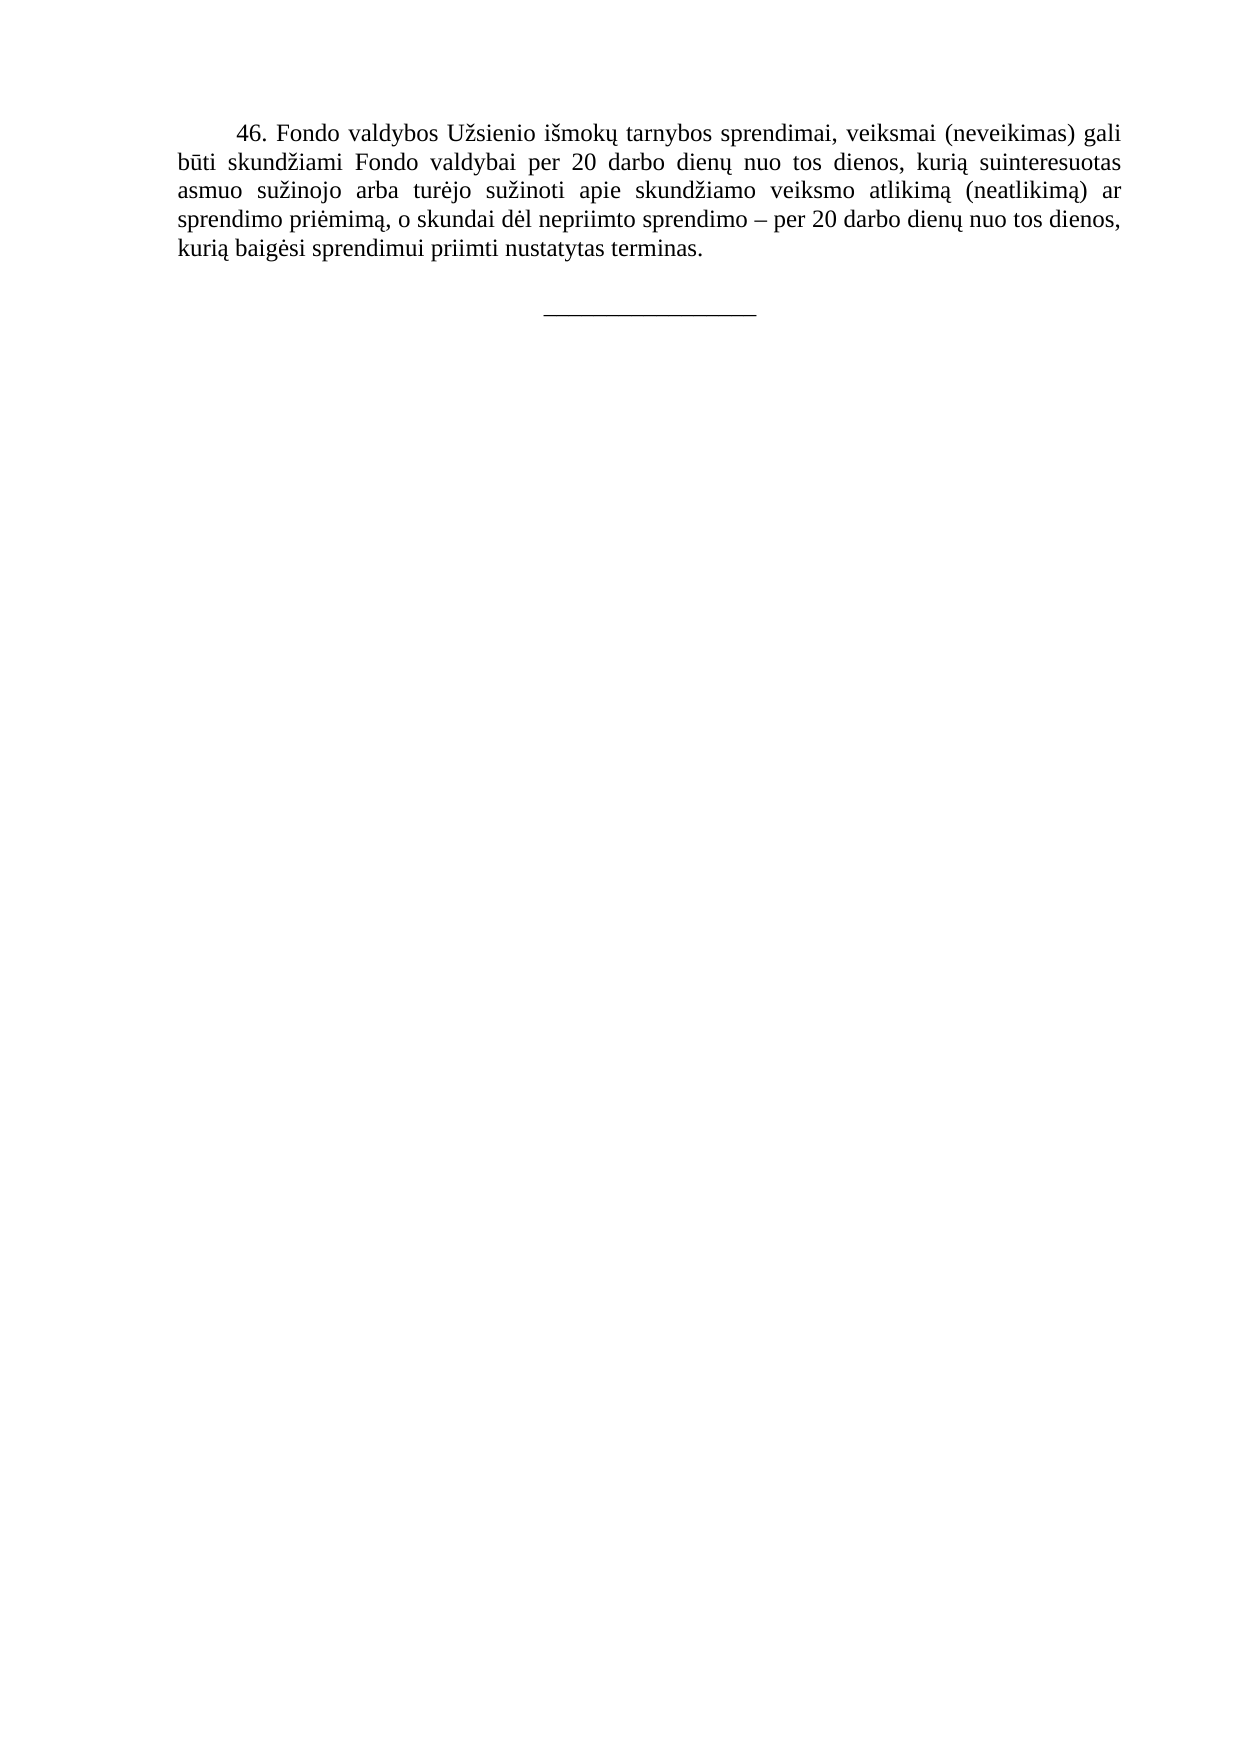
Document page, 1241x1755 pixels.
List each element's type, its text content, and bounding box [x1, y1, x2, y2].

text 46. Fondo valdybos Užsienio išmokų tarnybos sprendimai, veiksmai (neveikimas) gali būti skundžiami Fondo valdybai per 20 darbo dienų nuo tos dienos, kurią suinteresuotas asmuo sužinojo arba turėjo sužinoti apie skundžiamo veiksmo atlikimą (neatlikimą) ar sprendimo priėmimą, o skundai dėl nepriimto sprendimo – per 20 darbo dienų nuo tos dienos, kurią baigėsi sprendimui priimti nustatytas terminas. [177, 118, 1122, 262]
text _________________ [177, 291, 1122, 319]
